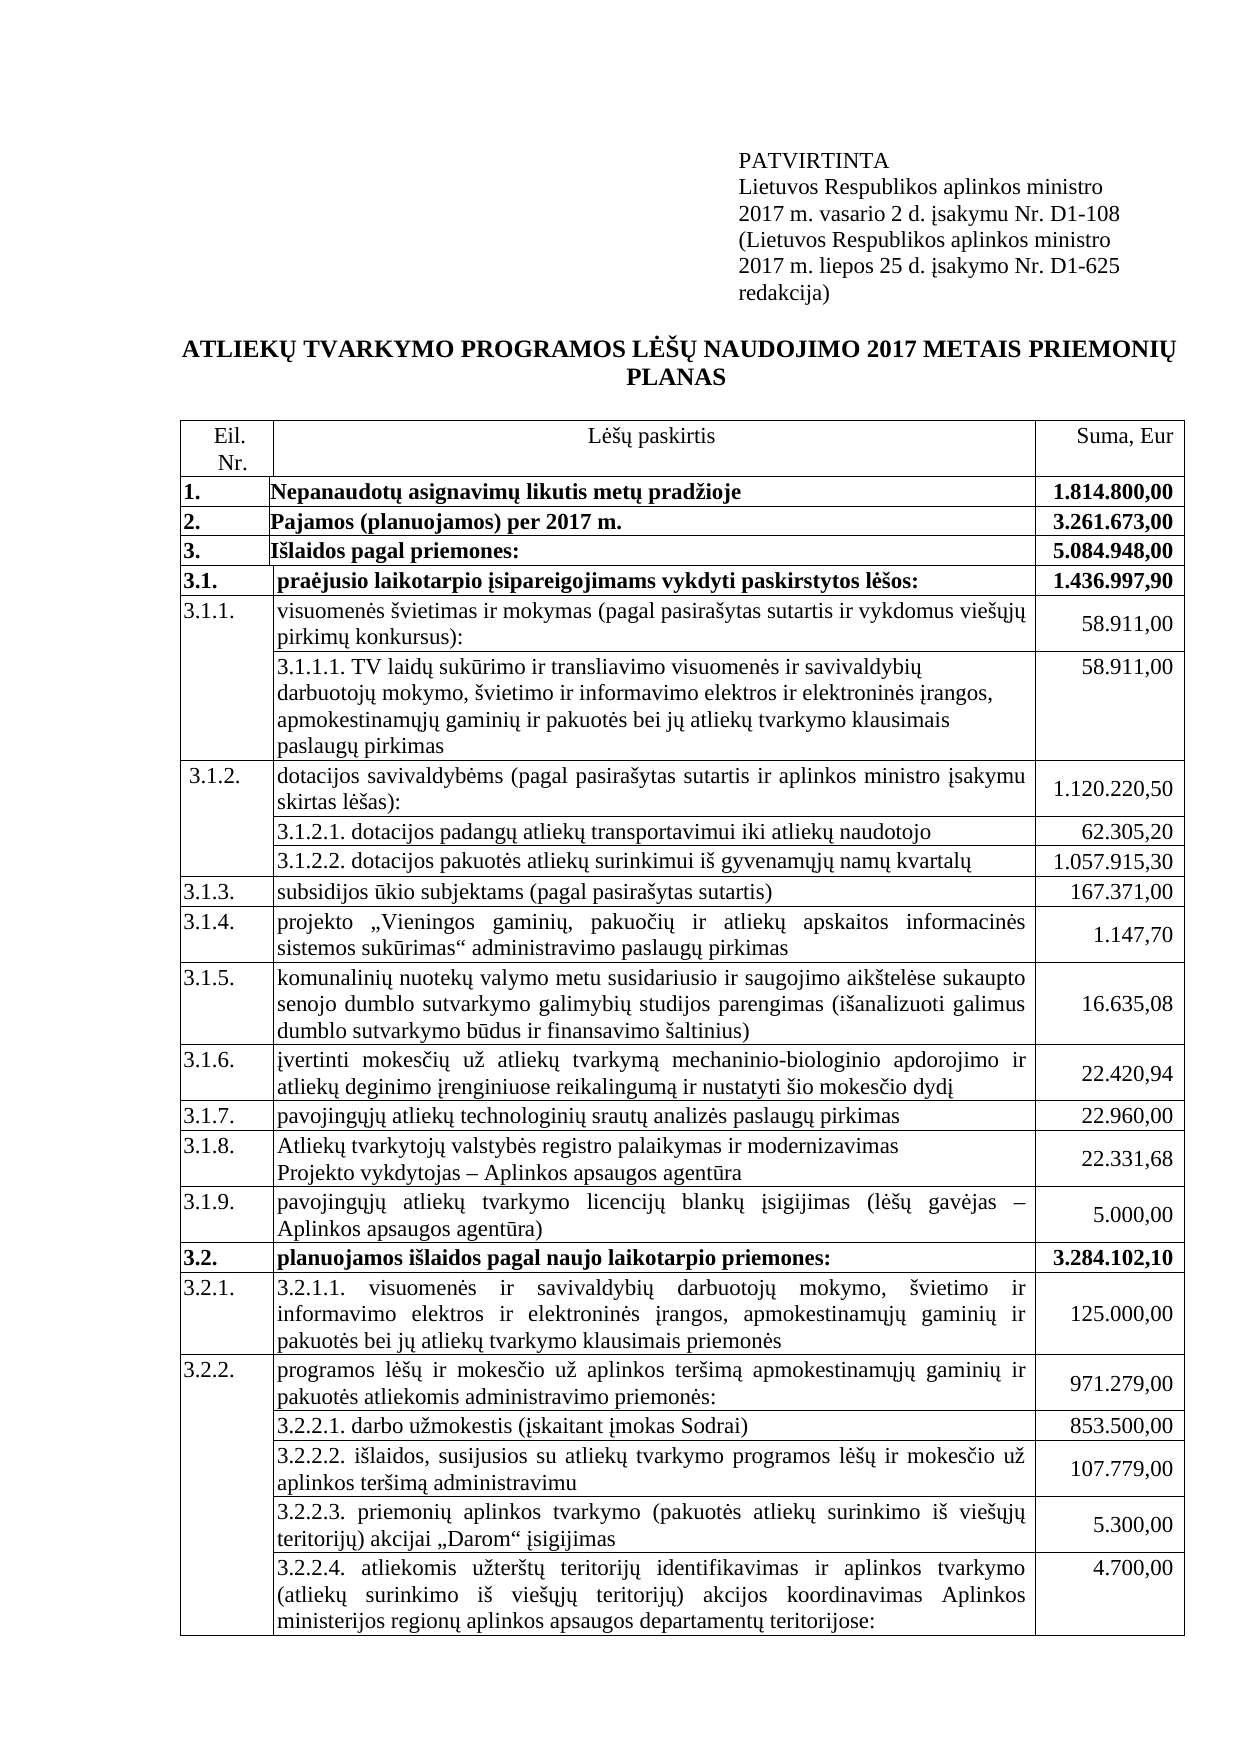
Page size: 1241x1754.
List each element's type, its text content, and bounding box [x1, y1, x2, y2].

table_cell 3.1.4. [181, 907, 273, 962]
table_cell 58.911,00 [1036, 596, 1184, 651]
table_cell 3.1.6. [181, 1045, 273, 1100]
table_cell 3.1.1.1. TV laidų sukūrimo ir transliavimo visuomenės ir savivaldybių darbuotojų mokymo, švietimo ir informavimo elektros ir elektroninės įrangos, apmokestinamųjų gaminių ir pakuotės bei jų atliekų tvarkymo klausimais paslaugų pirkimas [274, 652, 1035, 759]
text 2017 m. liepos 25 d. įsakymo Nr. D1-625 [177, 252, 1181, 279]
text PATVIRTINTA [738, 147, 1181, 173]
table_cell 3.2.2.4. atliekomis užterštų teritorijų identifikavimas ir aplinkos tvarkymo (atliekų surinkimo iš viešųjų teritorijų) akcijos koordinavimas Aplinkos ministerijos regionų aplinkos apsaugos departamentų teritorijose: [274, 1553, 1035, 1634]
table_cell 971.279,00 [1036, 1355, 1184, 1410]
table_cell dotacijos savivaldybėms (pagal pasirašytas sutartis ir aplinkos ministro įsakymu skirtas lėšas): [274, 761, 1035, 816]
table_cell 3.1.7. [181, 1101, 273, 1130]
table_cell 3.1.2.1. dotacijos padangų atliekų transportavimui iki atliekų naudotojo [274, 817, 1035, 845]
table_cell 16.635,08 [1036, 963, 1184, 1044]
table_cell subsidijos ūkio subjektams (pagal pasirašytas sutartis) [274, 877, 1035, 906]
table_cell Išlaidos pagal priemones: [270, 536, 1035, 565]
table_cell 3.2.2.2. išlaidos, susijusios su atliekų tvarkymo programos lėšų ir mokesčio už aplinkos teršimą administravimu [274, 1441, 1035, 1496]
table_cell programos lėšų ir mokesčio už aplinkos teršimą apmokestinamųjų gaminių ir pakuotės atliekomis administravimo priemonės: [274, 1355, 1035, 1410]
table_header Lėšų paskirtis [274, 421, 1035, 476]
table_cell 5.300,00 [1036, 1497, 1184, 1552]
table_cell Atliekų tvarkytojų valstybės registro palaikymas ir modernizavimas Projekto vykdytojas ‒ Aplinkos apsaugos agentūra [274, 1131, 1035, 1186]
table_cell 4.700,00 [1036, 1553, 1184, 1634]
table_cell 3.2.2.3. priemonių aplinkos tvarkymo (pakuotės atliekų surinkimo iš viešųjų teritorijų) akcijai „Darom“ įsigijimas [274, 1497, 1035, 1552]
table_cell visuomenės švietimas ir mokymas (pagal pasirašytas sutartis ir vykdomus viešųjų pirkimų konkursus): [274, 596, 1035, 651]
table_cell 3.1.9. [181, 1187, 273, 1242]
table_cell planuojamos išlaidos pagal naujo laikotarpio priemones: [274, 1243, 1035, 1272]
table_cell 107.779,00 [1036, 1441, 1184, 1496]
table_cell 125.000,00 [1036, 1273, 1184, 1354]
table_cell 1.436.997,90 [1036, 566, 1184, 595]
table_cell 3.2.1.1. visuomenės ir savivaldybių darbuotojų mokymo, švietimo ir informavimo elektros ir elektroninės įrangos, apmokestinamųjų gaminių ir pakuotės bei jų atliekų tvarkymo klausimais priemonės [274, 1273, 1035, 1354]
table_cell pavojingųjų atliekų technologinių srautų analizės paslaugų pirkimas [274, 1101, 1035, 1130]
table_cell 3.1.8. [181, 1131, 273, 1186]
table_cell 58.911,00 [1036, 652, 1184, 759]
table_cell Nepanaudotų asignavimų likutis metų pradžioje [270, 477, 1035, 506]
table_cell įvertinti mokesčių už atliekų tvarkymą mechaninio-biologinio apdorojimo ir atliekų deginimo įrenginiuose reikalingumą ir nustatyti šio mokesčio dydį [274, 1045, 1035, 1100]
table_header Eil. Nr. [181, 421, 273, 476]
table_cell 3.1.2.2. dotacijos pakuotės atliekų surinkimui iš gyvenamųjų namų kvartalų [274, 846, 1035, 876]
table_cell 3. [181, 536, 269, 565]
table_cell 3.2.2. [181, 1355, 273, 1634]
table_cell 5.000,00 [1036, 1187, 1184, 1242]
table_cell 62.305,20 [1036, 817, 1184, 845]
text atliekų tvarkymo programos lėšų naudojimo 2017 metais priemonių planAS [177, 334, 1181, 391]
table_cell 3.1.2. [181, 761, 273, 876]
table_cell 3.1.1. [181, 596, 273, 759]
text 2017 m. vasario 2 d. įsakymu Nr. D1-108 [177, 199, 1181, 226]
table_cell pavojingųjų atliekų tvarkymo licencijų blankų įsigijimas (lėšų gavėjas ‒ Aplinkos apsaugos agentūra) [274, 1187, 1035, 1242]
table_cell praėjusio laikotarpio įsipareigojimams vykdyti paskirstytos lėšos: [274, 566, 1035, 595]
table_header Suma, Eur [1036, 421, 1184, 476]
table_cell Pajamos (planuojamos) per 2017 m. [270, 507, 1035, 535]
table_cell 3.1.3. [181, 877, 273, 906]
table_cell 1.814.800,00 [1036, 477, 1184, 506]
table_cell 3.284.102,10 [1036, 1243, 1184, 1272]
table_cell 3.2.2.1. darbo užmokestis (įskaitant įmokas Sodrai) [274, 1411, 1035, 1440]
table_cell 22.420,94 [1036, 1045, 1184, 1100]
text Lietuvos Respublikos aplinkos ministro [177, 173, 1181, 199]
table_cell komunalinių nuotekų valymo metu susidariusio ir saugojimo aikštelėse sukaupto senojo dumblo sutvarkymo galimybių studijos parengimas (išanalizuoti galimus dumblo sutvarkymo būdus ir finansavimo šaltinius) [274, 963, 1035, 1044]
table_cell 167.371,00 [1036, 877, 1184, 906]
text (Lietuvos Respublikos aplinkos ministro [177, 226, 1181, 252]
table_cell 22.331,68 [1036, 1131, 1184, 1186]
table_cell 3.2.1. [181, 1273, 273, 1354]
table_cell 1.147,70 [1036, 907, 1184, 962]
table_cell 3.261.673,00 [1036, 507, 1184, 535]
table_cell 853.500,00 [1036, 1411, 1184, 1440]
table_cell projekto „Vieningos gaminių, pakuočių ir atliekų apskaitos informacinės sistemos sukūrimas“ administravimo paslaugų pirkimas [274, 907, 1035, 962]
table_cell 3.2. [181, 1243, 273, 1272]
text redakcija) [177, 279, 1181, 305]
table_cell 1.057.915,30 [1036, 846, 1184, 876]
table_cell 22.960,00 [1036, 1101, 1184, 1130]
table_cell 3.1. [181, 566, 273, 595]
table_cell 5.084.948,00 [1036, 536, 1184, 565]
table_cell 2. [181, 507, 269, 535]
table_cell 3.1.5. [181, 963, 273, 1044]
table_cell 1.120.220,50 [1036, 761, 1184, 816]
table_cell 1. [181, 477, 269, 506]
